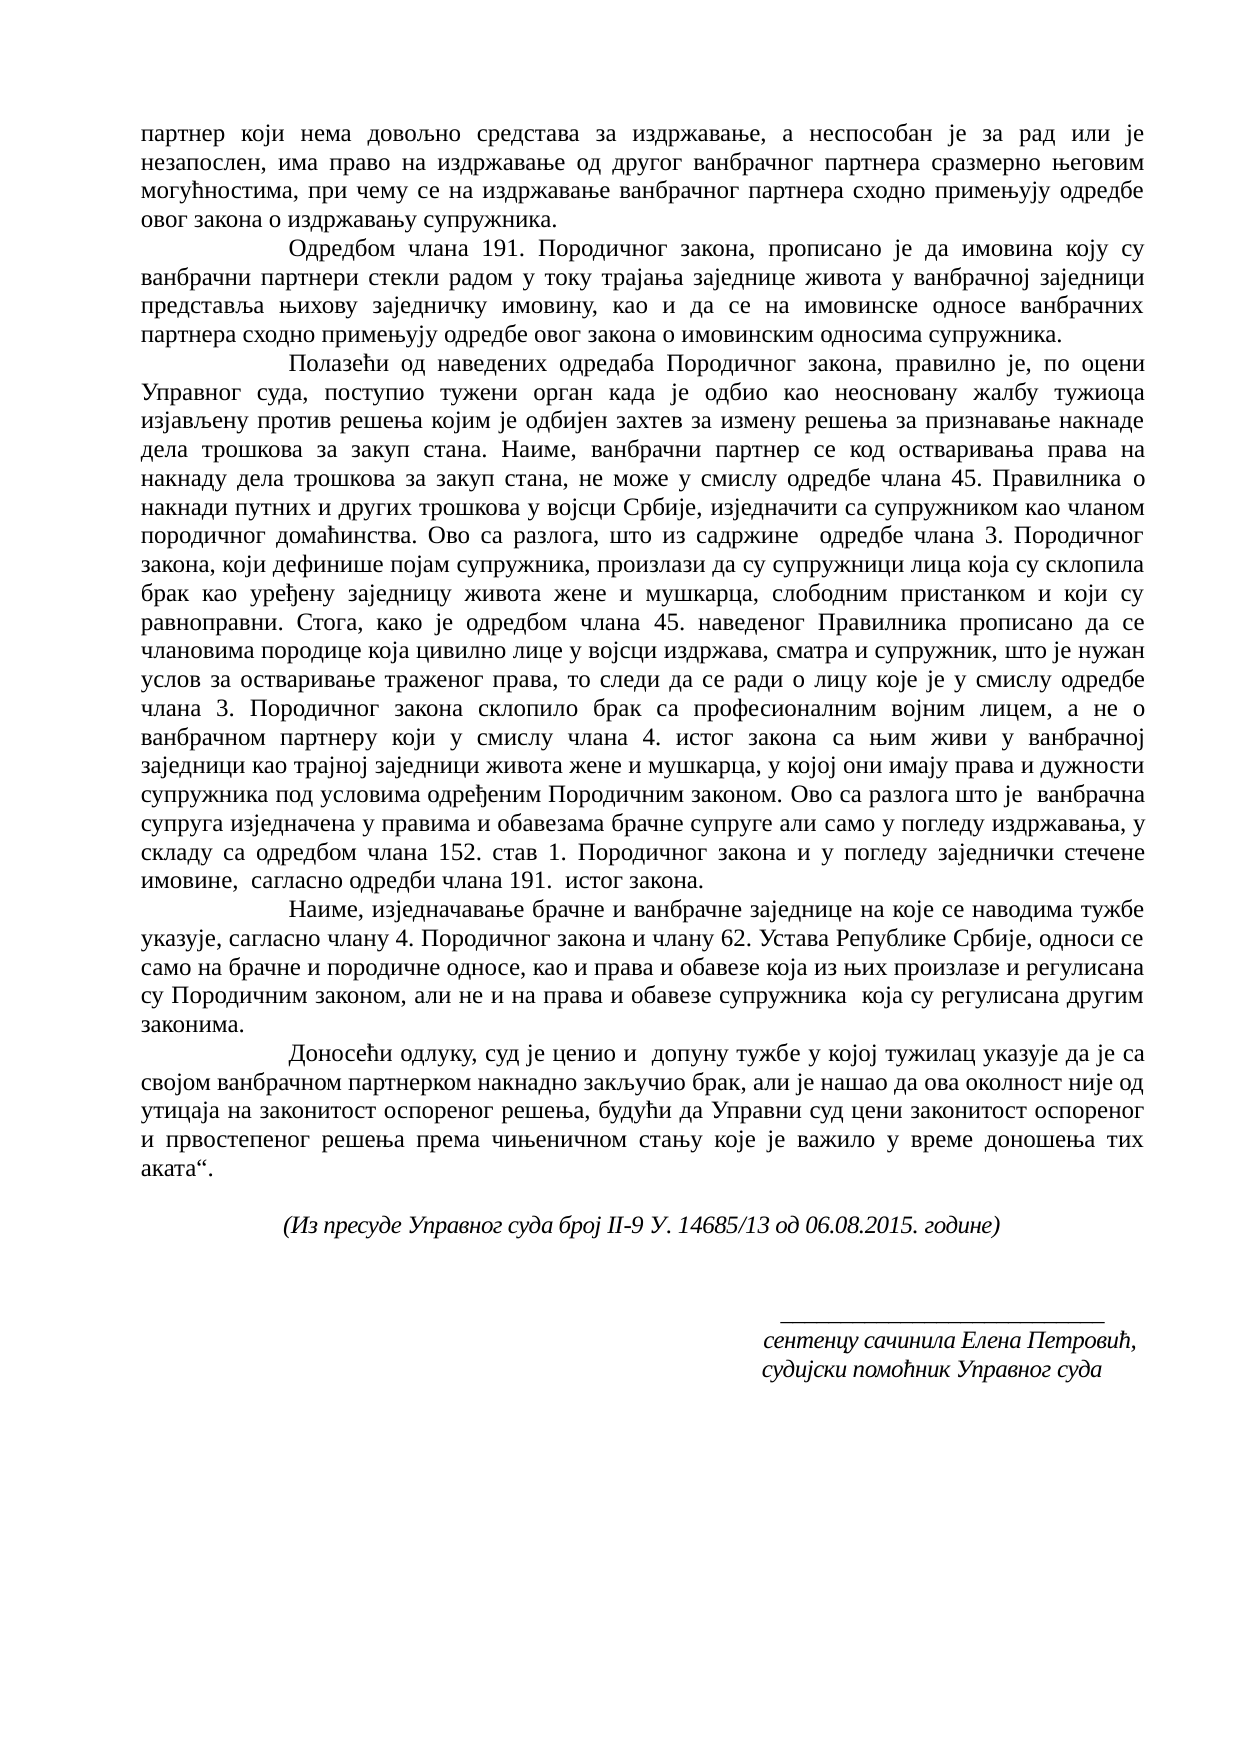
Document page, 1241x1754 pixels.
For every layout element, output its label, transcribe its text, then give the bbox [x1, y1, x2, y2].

text судијски помоћник Управног суда [141, 1354, 1145, 1383]
text сентенцу сачинила Елена Петровић, [141, 1326, 1145, 1354]
text партнер који нема довољно средстава за издржавање, а неспособан је за рад или је незапослен, има право на издржавање од другог ванбрачног партнера сразмерно његовим могућностима, при чему се на издржавање ванбрачног партнера сходно примењују одредбе овог закона о издржавању супружника. [141, 118, 1145, 233]
text (Из пресуде Управног суда број II-9 У. 14685/13 од 06.08.2015. године) [141, 1211, 1145, 1239]
text Одредбом члана 191. Породичног закона, прописано је да имовина коју су ванбрачни партнери стекли радом у току трајања заједнице живота у ванбрачној заједници представља њихову заједничку имовину, као и да се на имовинске односе ванбрачних партнера сходно примењују одредбе овог закона о имовинским односима супружника. [141, 233, 1145, 348]
text ___________________________ [141, 1297, 1145, 1326]
text Полазећи од наведених одредаба Породичног закона, правилно је, по оцени Управног суда, поступио тужени орган када је одбио као неосновану жалбу тужиоца изјављену против решења којим је одбијен захтев за измену решења за признавање накнаде дела трошкова за закуп стана. Наиме, ванбрачни партнер се код остваривања права на накнаду дела трошкова за закуп стана, не може у смислу одредбе члана 45. Правилника о накнади путних и других трошкова у војсци Србије, изједначити са супружником као чланом породичног домаћинства. Ово са разлога, што из садржине одредбе члана 3. Породичног закона, који дефинише појам супружника, произлази да су супружници лица која су склопила брак као уређену заједницу живота жене и мушкарца, слободним пристанком и који су равноправни. Стога, како је одредбом члана 45. наведеног Правилника прописано да се члановима породице која цивилно лице у војсци издржава, сматра и супружник, што је нужан услов за остваривање траженог права, то следи да се ради о лицу које је у смислу одредбе члана 3. Породичног закона склопило брак са професионалним војним лицем, а не о ванбрачном партнеру који у смислу члана 4. истог закона са њим живи у ванбрачној заједници као трајној заједници живота жене и мушкарца, у којој они имају права и дужности супружника под условима одређеним Породичним законом. Ово са разлога што је ванбрачна супруга изједначена у правима и обавезама брачне супруге али само у погледу издржавања, у складу са одредбом члана 152. став 1. Породичног закона и у погледу заједнички стечене имовине, сагласно одредби члана 191. истог закона. [141, 348, 1145, 894]
text Наиме, изједначавање брачне и ванбрачне заједнице на које се наводима тужбе указује, сагласно члану 4. Породичног закона и члану 62. Устава Републике Србије, односи се само на брачне и породичне односе, као и права и обавезе која из њих произлазе и регулисана су Породичним законом, али не и на права и обавезе супружника која су регулисана другим законима. [141, 894, 1145, 1038]
text Доносећи одлуку, суд је ценио и допуну тужбе у којој тужилац указује да је са својом ванбрачном партнерком накнадно закључио брак, али је нашао да ова околност није од утицаја на законитост оспореног решења, будући да Управни суд цени законитост оспореног и првостепеног решења према чињеничном стању које је важило у време доношења тих аката“. [141, 1038, 1145, 1182]
